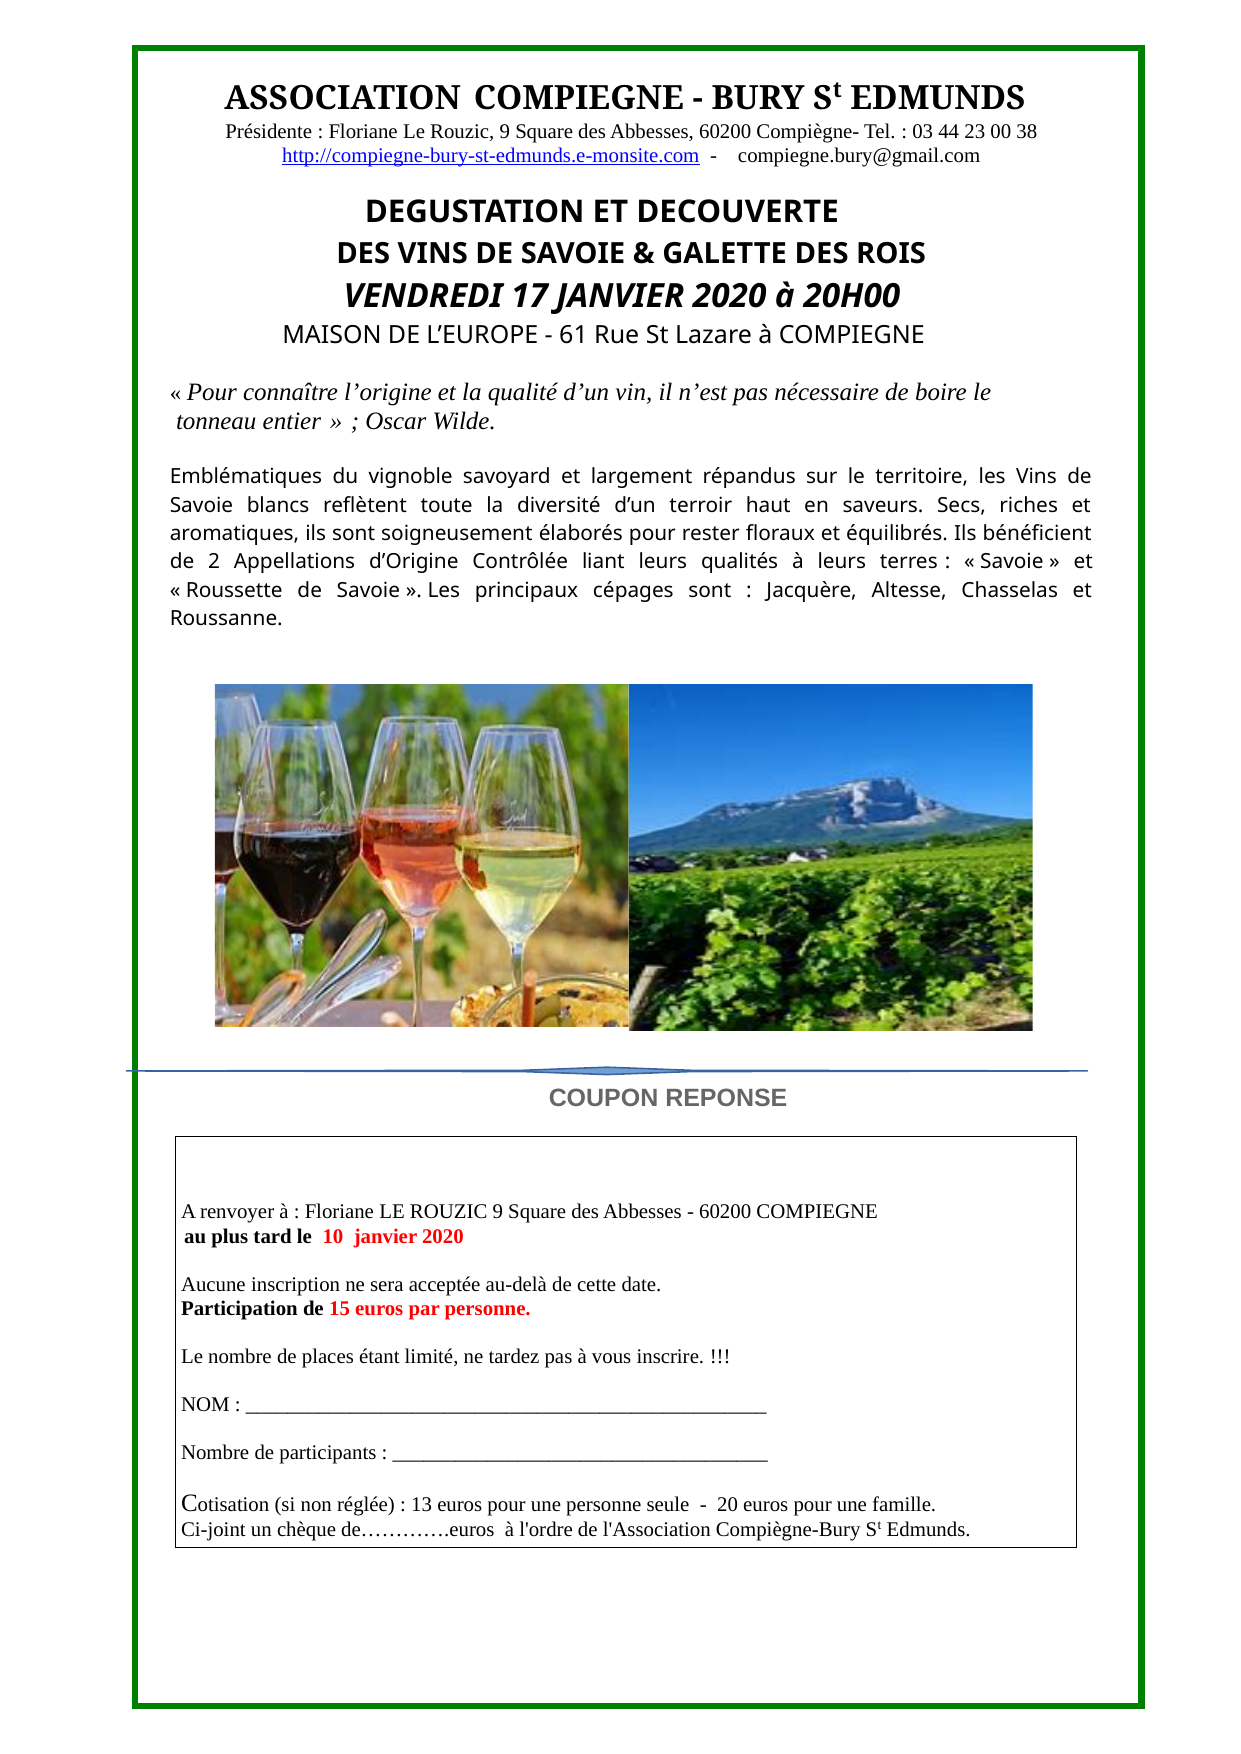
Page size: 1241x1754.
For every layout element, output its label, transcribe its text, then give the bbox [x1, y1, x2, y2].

text tonneau entier » ; Oscar Wilde. [169, 406, 1093, 435]
text Emblématiques du vignoble savoyard et largement répandus sur le territoire, les Vins de Savoie blancs reflètent toute la diversité d’un terroir haut en saveurs. Secs, riches et aromatiques, ils sont soigneusement élaborés pour rester floraux et équilibrés. Ils bénéficient de 2 Appellations d’Origine Contrôlée liant leurs qualités à leurs terres : « Savoie » et « Roussette de Savoie ». Les principaux cépages sont : Jacquère, Altesse, Chasselas et Roussanne. [169, 461, 1093, 632]
subtitle DES VINS DE SAVOIE & GALETTE DES ROIS [169, 232, 1093, 272]
text « Pour connaître l’origine et la qualité d’un vin, il n’est pas nécessaire de boire le [169, 377, 1093, 406]
text COUPON REPONSE [169, 1083, 1093, 1112]
subtitle VENDREDI 17 JANVIER 2020 à 20H00 [169, 272, 1093, 317]
text [110, 189, 132, 232]
text MAISON DE L’EUROPE - 61 Rue St Lazare à COMPIEGNE [169, 317, 1093, 351]
table_header A renvoyer à : Floriane LE ROUZIC 9 Square des Abbesses - 60200 COMPIEGNE au plus tard le 10 janvier 2020 Aucune inscription ne sera acceptée au-delà de cette date. Participation de 15 euros par personne. Le nombre de places étant limité, ne tardez pas à vous inscrire. !!! NOM : __________________________________________________ Nombre de participants : ____________________________________ Cotisation (si non réglée) : 13 euros pour une personne seule - 20 euros pour une famille. Ci-joint un chèque de………….euros à l'ordre de l'Association Compiègne-Bury St Edmunds. [176, 1137, 1076, 1547]
text DEGUSTATION ET DECOUVERTE [138, 189, 1093, 232]
